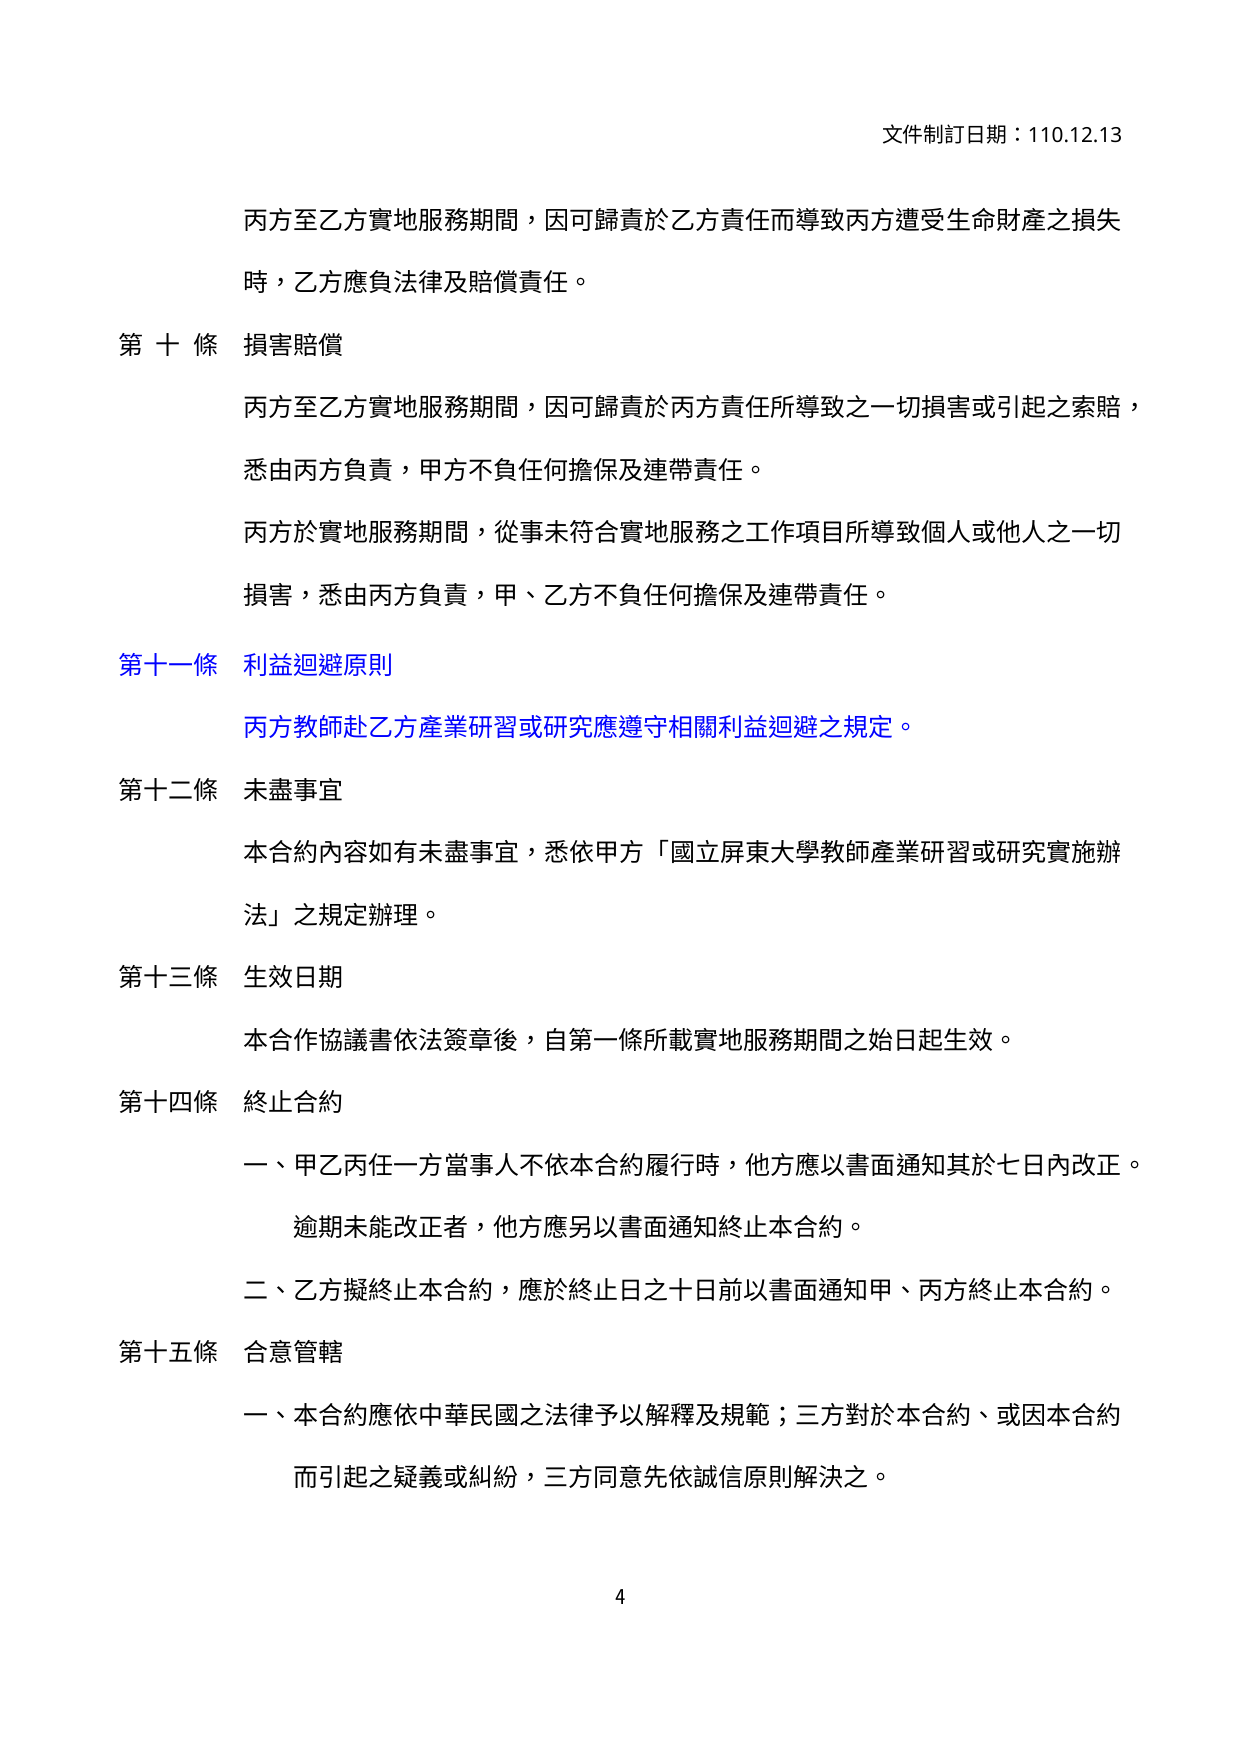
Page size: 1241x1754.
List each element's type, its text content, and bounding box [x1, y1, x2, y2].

text 丙方於實地服務期間，從事未符合實地服務之工作項目所導致個人或他人之一切損害，悉由丙方負責，甲、乙方不負任何擔保及連帶責任。 [243, 489, 1122, 614]
text 第十五條 合意管轄 [118, 1309, 1122, 1372]
text 第十二條 未盡事宜 [118, 747, 1122, 809]
text 一、本合約應依中華民國之法律予以解釋及規範；三方對於本合約、或因本合約而引起之疑義或糾紛，三方同意先依誠信原則解決之。 [243, 1372, 1122, 1497]
text 二、乙方擬終止本合約，應於終止日之十日前以書面通知甲、丙方終止本合約。 [243, 1247, 1122, 1309]
text 第十三條 生效日期 [118, 934, 1122, 997]
text 本合約內容如有未盡事宜，悉依甲方「國立屏東大學教師產業研習或研究實施辦法」之規定辦理。 [243, 809, 1122, 934]
text 丙方至乙方實地服務期間，因可歸責於丙方責任所導致之一切損害或引起之索賠，悉由丙方負責，甲方不負任何擔保及連帶責任。 [243, 364, 1122, 489]
text 丙方至乙方實地服務期間，因可歸責於乙方責任而導致丙方遭受生命財產之損失時，乙方應負法律及賠償責任。 [243, 177, 1122, 302]
text 丙方教師赴乙方產業研習或研究應遵守相關利益迴避之規定。 [243, 684, 1122, 747]
text 第十一條 利益迴避原則 [118, 622, 1122, 684]
text 第 十 條 損害賠償 [118, 302, 1122, 364]
text 一、甲乙丙任一方當事人不依本合約履行時，他方應以書面通知其於七日內改正。逾期未能改正者，他方應另以書面通知終止本合約。 [243, 1122, 1122, 1247]
text 本合作協議書依法簽章後，自第一條所載實地服務期間之始日起生效。 [243, 997, 1122, 1059]
text 第十四條 終止合約 [118, 1059, 1122, 1122]
